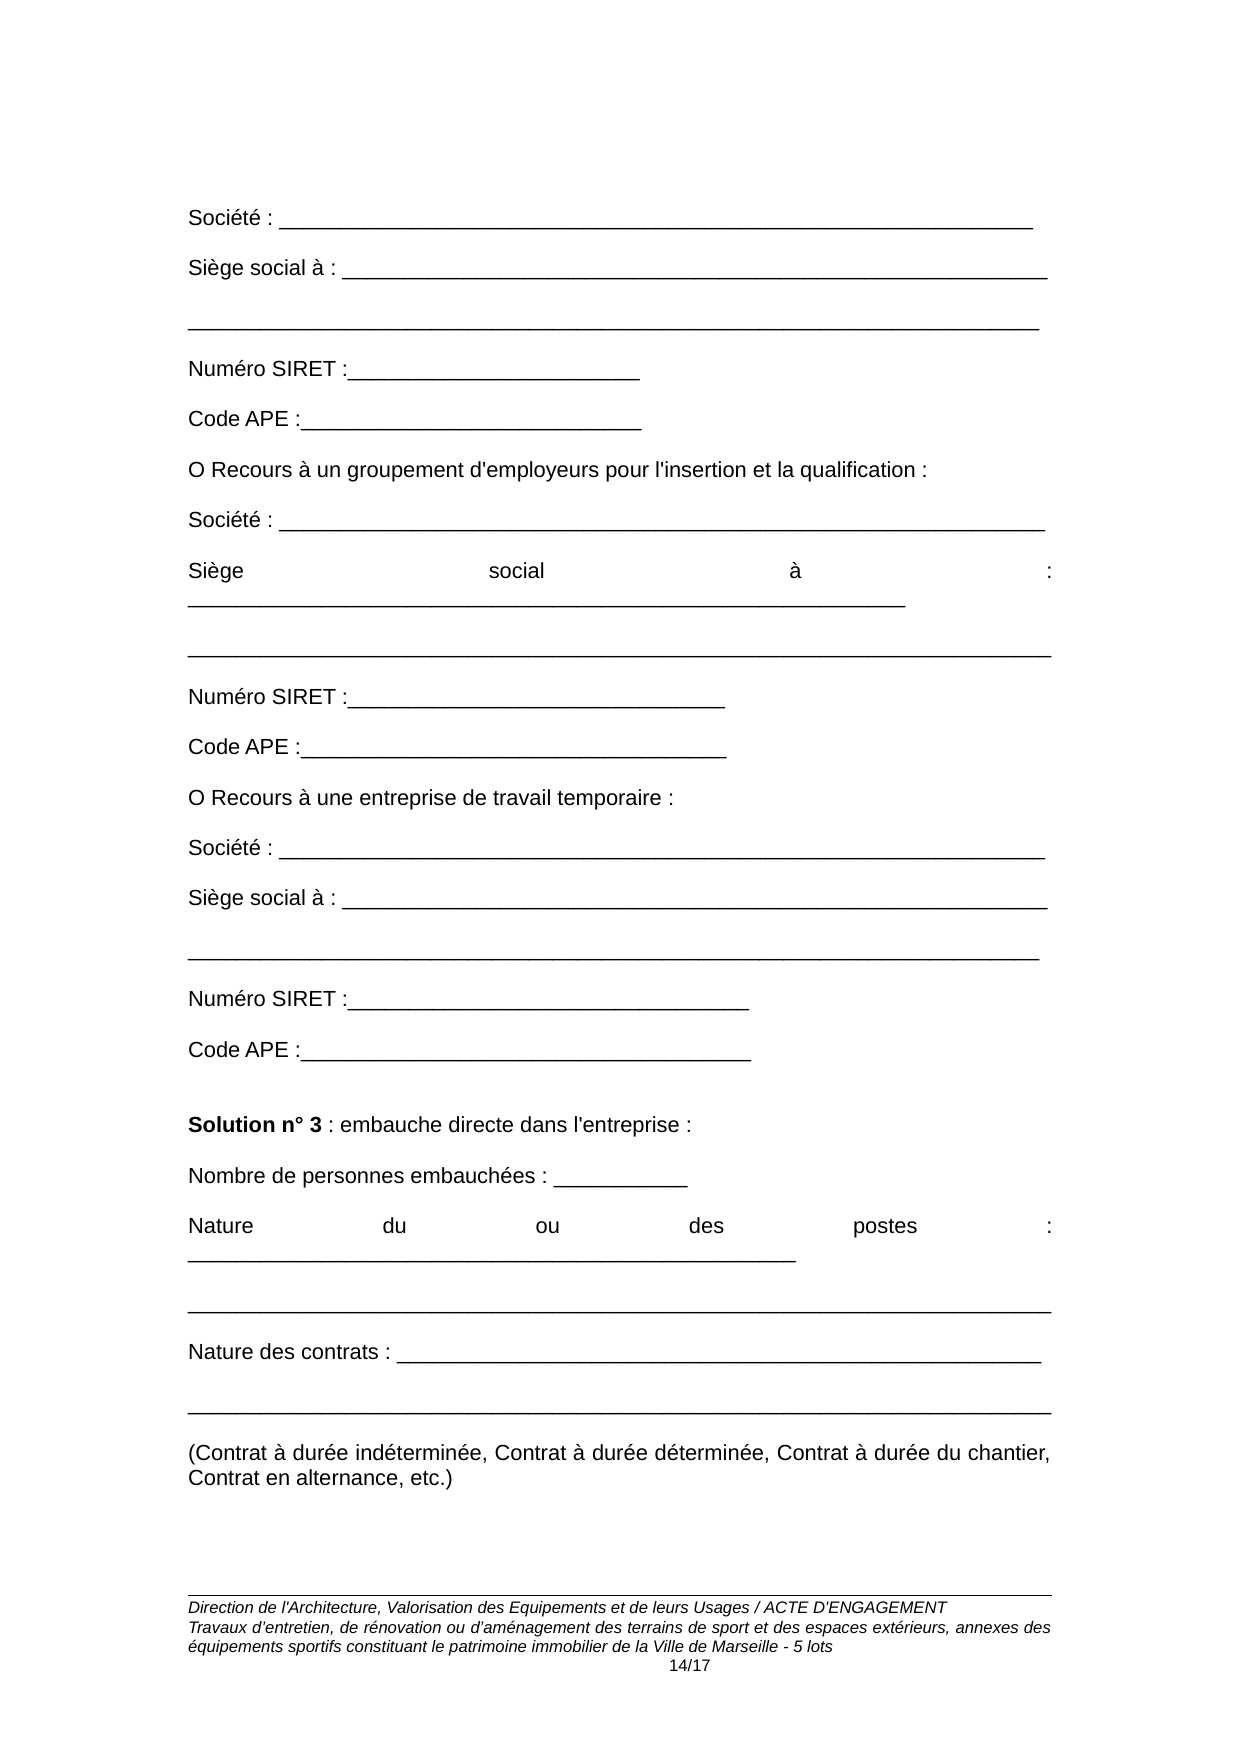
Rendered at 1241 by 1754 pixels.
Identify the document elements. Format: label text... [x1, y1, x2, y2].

text Société : _______________________________________________________________ [188, 507, 1052, 532]
text Société : ______________________________________________________________ [188, 204, 1052, 230]
text Code APE :___________________________________ [188, 734, 1052, 759]
text Société : _______________________________________________________________ [188, 835, 1052, 860]
text Siège social à : __________________________________________________________ [188, 255, 1052, 280]
text Code APE :_____________________________________ [188, 1036, 1052, 1062]
text Numéro SIRET :_________________________________ [188, 986, 1052, 1011]
text Solution n° 3 : embauche directe dans l'entreprise : [188, 1112, 1052, 1137]
text _______________________________________________________________________ [188, 1288, 1052, 1314]
text Nombre de personnes embauchées : ___________ [188, 1162, 1052, 1188]
text _______________________________________________________________________ [188, 633, 1052, 658]
text Siège social à : __________________________________________________________ [188, 885, 1052, 910]
text Nature du ou des postes : __________________________________________________ [188, 1213, 1052, 1263]
text O Recours à une entreprise de travail temporaire : [188, 784, 1052, 809]
text ______________________________________________________________________ [188, 936, 1052, 961]
text Numéro SIRET :_______________________________ [188, 683, 1052, 709]
text Siège social à : ___________________________________________________________ [188, 557, 1052, 608]
text _______________________________________________________________________ [188, 1389, 1052, 1414]
text Code APE :____________________________ [188, 406, 1052, 431]
text Numéro SIRET :________________________ [188, 356, 1052, 381]
text Nature des contrats : _____________________________________________________ [188, 1339, 1052, 1364]
text ______________________________________________________________________ [188, 305, 1052, 331]
text (Contrat à durée indéterminée, Contrat à durée déterminée, Contrat à durée du chantier, Contrat en alternance, etc.) [188, 1440, 1052, 1490]
text O Recours à un groupement d'employeurs pour l'insertion et la qualification : [188, 457, 1052, 482]
